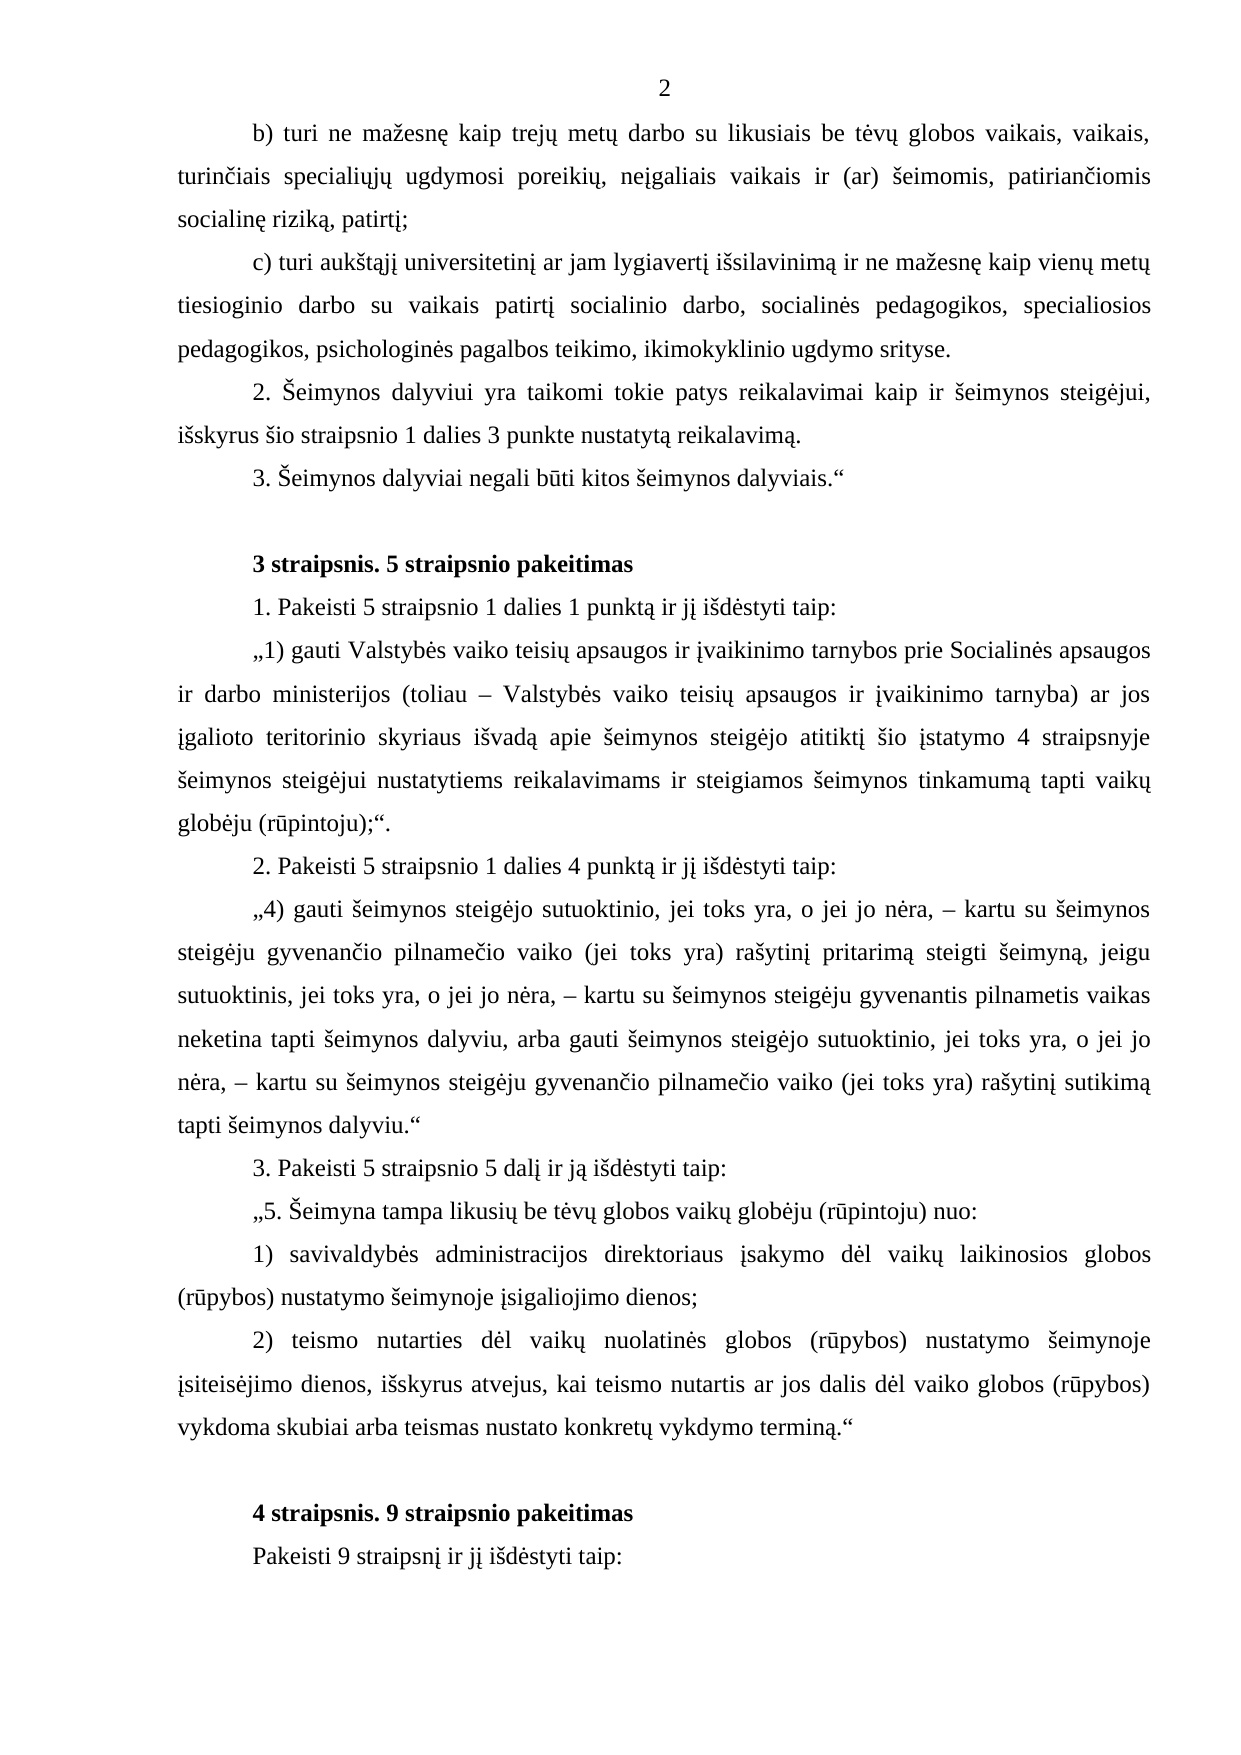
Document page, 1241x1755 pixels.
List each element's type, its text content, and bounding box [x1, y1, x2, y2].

text 1. Pakeisti 5 straipsnio 1 dalies 1 punktą ir jį išdėstyti taip: [177, 592, 1152, 621]
text 2. Šeimynos dalyviui yra taikomi tokie patys reikalavimai kaip ir šeimynos steigėjui, išskyrus šio straipsnio 1 dalies 3 punkte nustatytą reikalavimą. [177, 377, 1152, 449]
text 2) teismo nutarties dėl vaikų nuolatinės globos (rūpybos) nustatymo šeimynoje įsiteisėjimo dienos, išskyrus atvejus, kai teismo nutartis ar jos dalis dėl vaiko globos (rūpybos) vykdoma skubiai arba teismas nustato konkretų vykdymo terminą.“ [177, 1326, 1152, 1441]
text c) turi aukštąjį universitetinį ar jam lygiavertį išsilavinimą ir ne mažesnę kaip vienų metų tiesioginio darbo su vaikais patirtį socialinio darbo, socialinės pedagogikos, specialiosios pedagogikos, psichologinės pagalbos teikimo, ikimokyklinio ugdymo srityse. [177, 247, 1152, 362]
text 4 straipsnis. 9 straipsnio pakeitimas [177, 1498, 1152, 1527]
text Pakeisti 9 straipsnį ir jį išdėstyti taip: [177, 1541, 1152, 1570]
text „5. Šeimyna tampa likusių be tėvų globos vaikų globėju (rūpintoju) nuo: [177, 1196, 1152, 1225]
text 3 straipsnis. 5 straipsnio pakeitimas [177, 549, 1152, 578]
text b) turi ne mažesnę kaip trejų metų darbo su likusiais be tėvų globos vaikais, vaikais, turinčiais specialiųjų ugdymosi poreikių, neįgaliais vaikais ir (ar) šeimomis, patiriančiomis socialinę riziką, patirtį; [177, 118, 1152, 233]
text 3. Šeimynos dalyviai negali būti kitos šeimynos dalyviais.“ [177, 463, 1152, 492]
text „1) gauti Valstybės vaiko teisių apsaugos ir įvaikinimo tarnybos prie Socialinės apsaugos ir darbo ministerijos (toliau – Valstybės vaiko teisių apsaugos ir įvaikinimo tarnyba) ar jos įgalioto teritorinio skyriaus išvadą apie šeimynos steigėjo atitiktį šio įstatymo 4 straipsnyje šeimynos steigėjui nustatytiems reikalavimams ir steigiamos šeimynos tinkamumą tapti vaikų globėju (rūpintoju);“. [177, 636, 1152, 837]
text 1) savivaldybės administracijos direktoriaus įsakymo dėl vaikų laikinosios globos (rūpybos) nustatymo šeimynoje įsigaliojimo dienos; [177, 1239, 1152, 1311]
text „4) gauti šeimynos steigėjo sutuoktinio, jei toks yra, o jei jo nėra, – kartu su šeimynos steigėju gyvenančio pilnamečio vaiko (jei toks yra) rašytinį pritarimą steigti šeimyną, jeigu sutuoktinis, jei toks yra, o jei jo nėra, – kartu su šeimynos steigėju gyvenantis pilnametis vaikas neketina tapti šeimynos dalyviu, arba gauti šeimynos steigėjo sutuoktinio, jei toks yra, o jei jo nėra, – kartu su šeimynos steigėju gyvenančio pilnamečio vaiko (jei toks yra) rašytinį sutikimą tapti šeimynos dalyviu.“ [177, 894, 1152, 1139]
text 3. Pakeisti 5 straipsnio 5 dalį ir ją išdėstyti taip: [177, 1153, 1152, 1182]
text 2. Pakeisti 5 straipsnio 1 dalies 4 punktą ir jį išdėstyti taip: [177, 851, 1152, 880]
